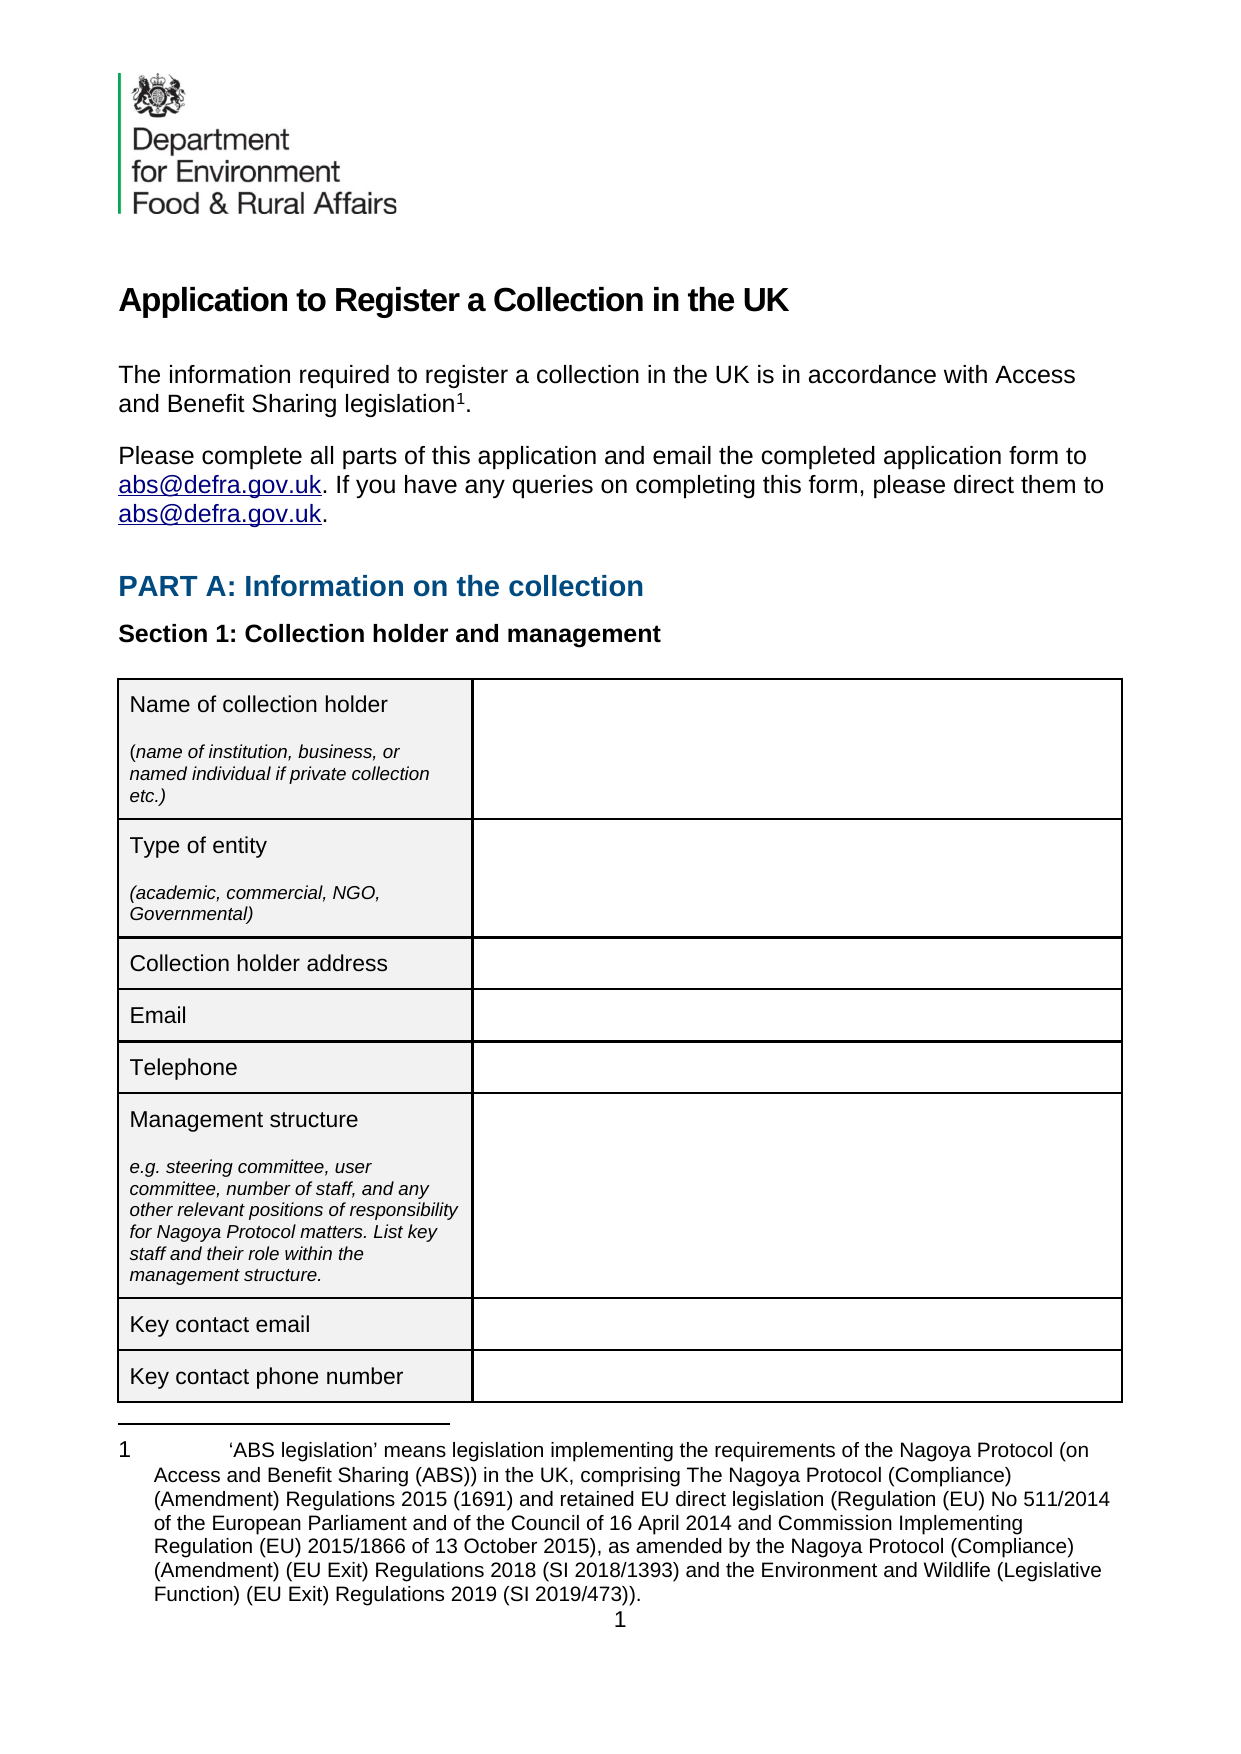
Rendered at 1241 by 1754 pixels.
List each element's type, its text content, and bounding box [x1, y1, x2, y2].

table_header [474, 680, 1121, 818]
table_cell Telephone [119, 1043, 471, 1092]
table_cell [474, 990, 1121, 1040]
table_cell Key contact email [119, 1299, 471, 1349]
table_cell Type of entity (academic, commercial, NGO, Governmental) [119, 820, 471, 936]
title Application to Register a Collection in the UK [118, 281, 1122, 319]
text The information required to register a collection in the UK is in accordance with Access and Benefit Sharing legislation. [118, 360, 1122, 418]
table_header Name of collection holder (name of institution, business, or named individual if private collection etc.) [119, 680, 471, 818]
subtitle Section 1: Collection holder and management [118, 619, 1122, 648]
table_cell Key contact phone number [119, 1351, 471, 1401]
table_cell [474, 1351, 1121, 1401]
table_cell [474, 1299, 1121, 1349]
table_cell [474, 1043, 1121, 1092]
table_cell [474, 820, 1121, 936]
table_cell [474, 939, 1121, 988]
table_cell Collection holder address [119, 939, 471, 988]
text Please complete all parts of this application and email the completed application form to abs@defra.gov.uk. If you have any queries on completing this form, please direct them to abs@defra.gov.uk. [118, 441, 1122, 528]
table_cell Management structure e.g. steering committee, user committee, number of staff, and any other relevant positions of responsibility for Nagoya Protocol matters. List key staff and their role within the management structure. [119, 1094, 471, 1297]
subtitle PART A: Information on the collection [118, 569, 1122, 602]
text ‘ABS legislation’ means legislation implementing the requirements of the Nagoya Protocol (on Access and Benefit Sharing (ABS)) in the UK, comprising The Nagoya Protocol (Compliance) (Amendment) Regulations 2015 (1691) and retained EU direct legislation (Regulation (EU) No 511/2014 of the European Parliament and of the Council of 16 April 2014 and Commission Implementing Regulation (EU) 2015/1866 of 13 October 2015), as amended by the Nagoya Protocol (Compliance) (Amendment) (EU Exit) Regulations 2018 (SI 2018/1393) and the Environment and Wildlife (Legislative Function) (EU Exit) Regulations 2019 (SI 2019/473)). [118, 1436, 1122, 1606]
table_cell Email [119, 990, 471, 1040]
table_cell [474, 1094, 1121, 1297]
